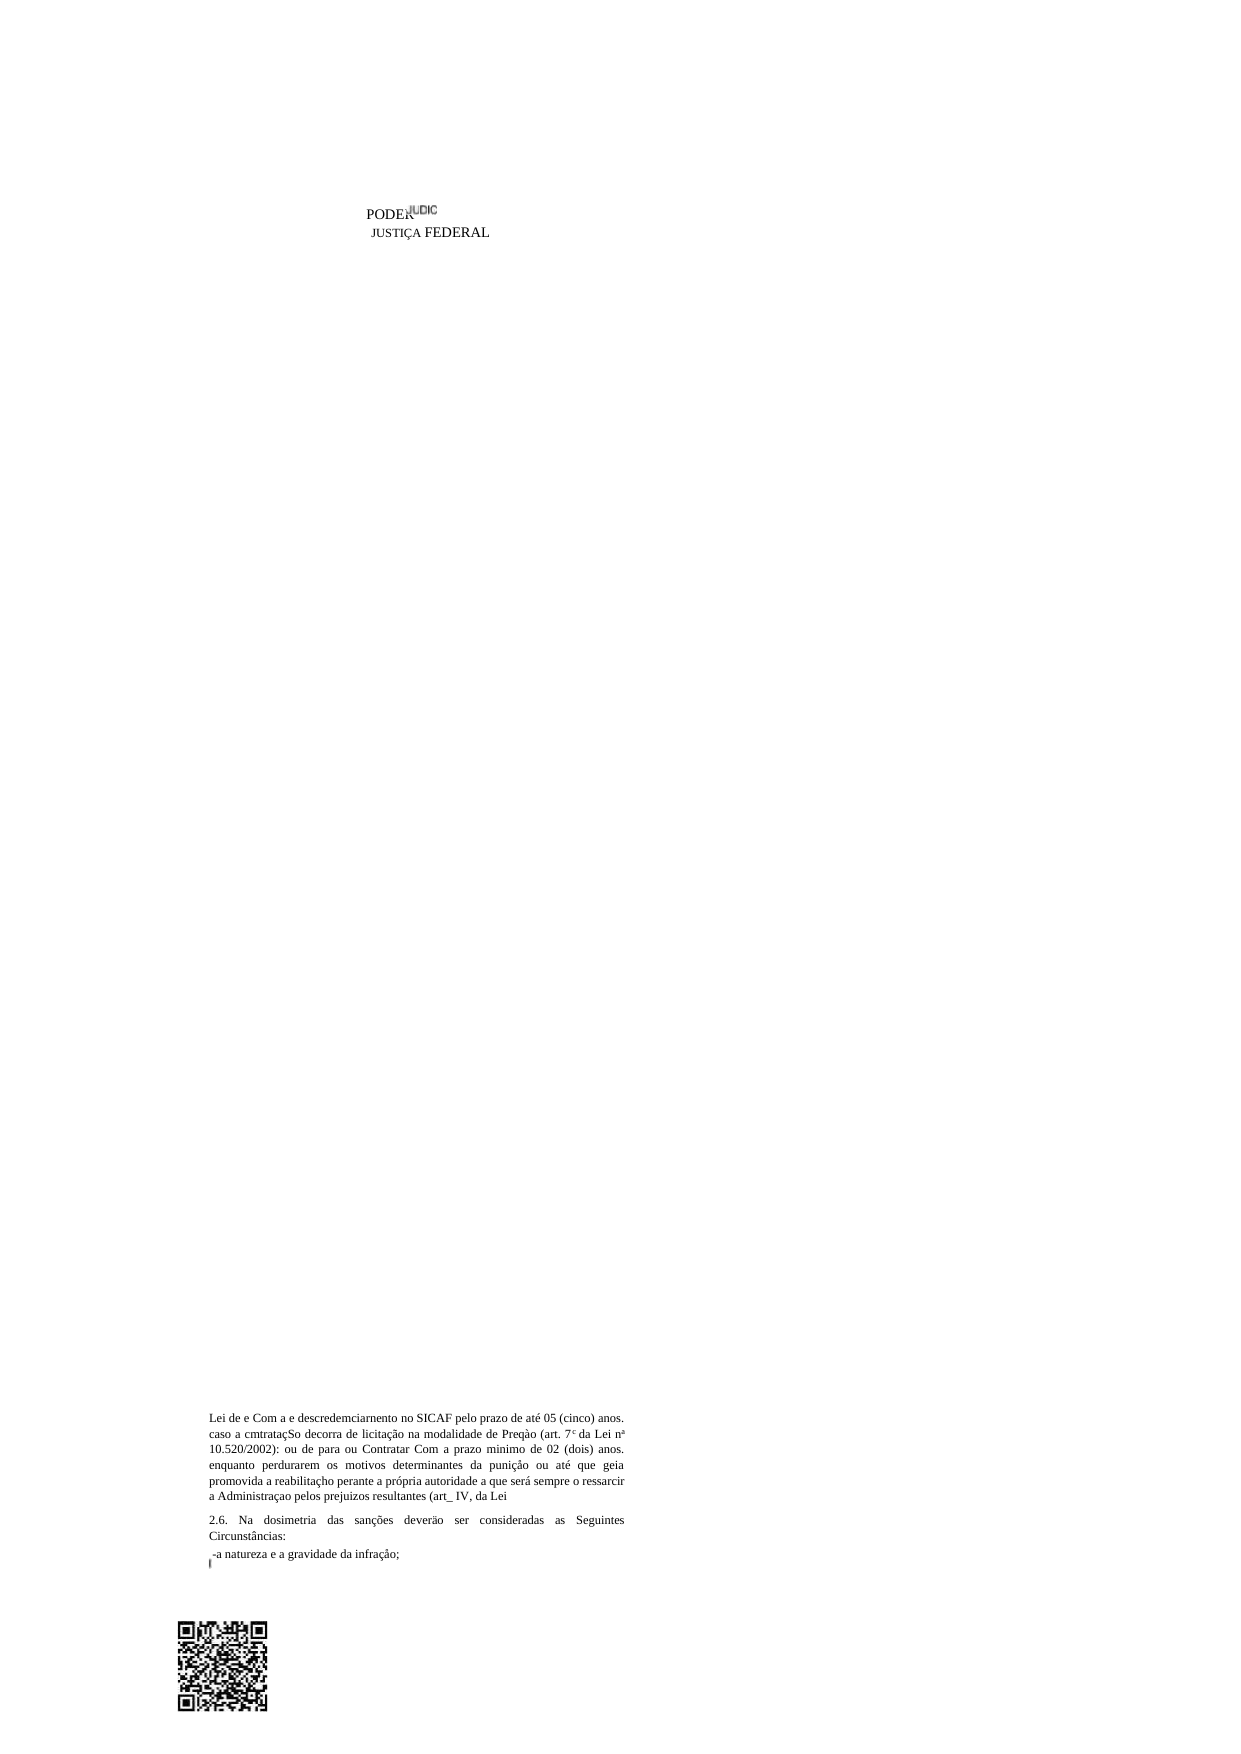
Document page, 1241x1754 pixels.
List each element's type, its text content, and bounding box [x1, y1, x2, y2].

text Lei de e Com a e descredemciarnento no SICAF pelo prazo de até 05 (cinco) anos. caso a cmtrataçSo decorra de licitação na modalidade de Preqào (art. 7c da Lei na 10.520/2002): ou de para ou Contratar Com a prazo minimo de 02 (dois) anos. enquanto perdurarem os motivos determinantes da puniçåo ou até que geia promovida a reabilitaçho perante a própria autoridade a que será sempre o ressarcir a Administraçao pelos prejuizos resultantes (art_ IV, da Lei [209, 1411, 625, 1503]
text -a natureza e a gravidade da infraçåo; [209, 1547, 625, 1569]
text 2.6. Na dosimetria das sanções deveräo ser consideradas as Seguintes Circunstâncias: [209, 1513, 625, 1543]
